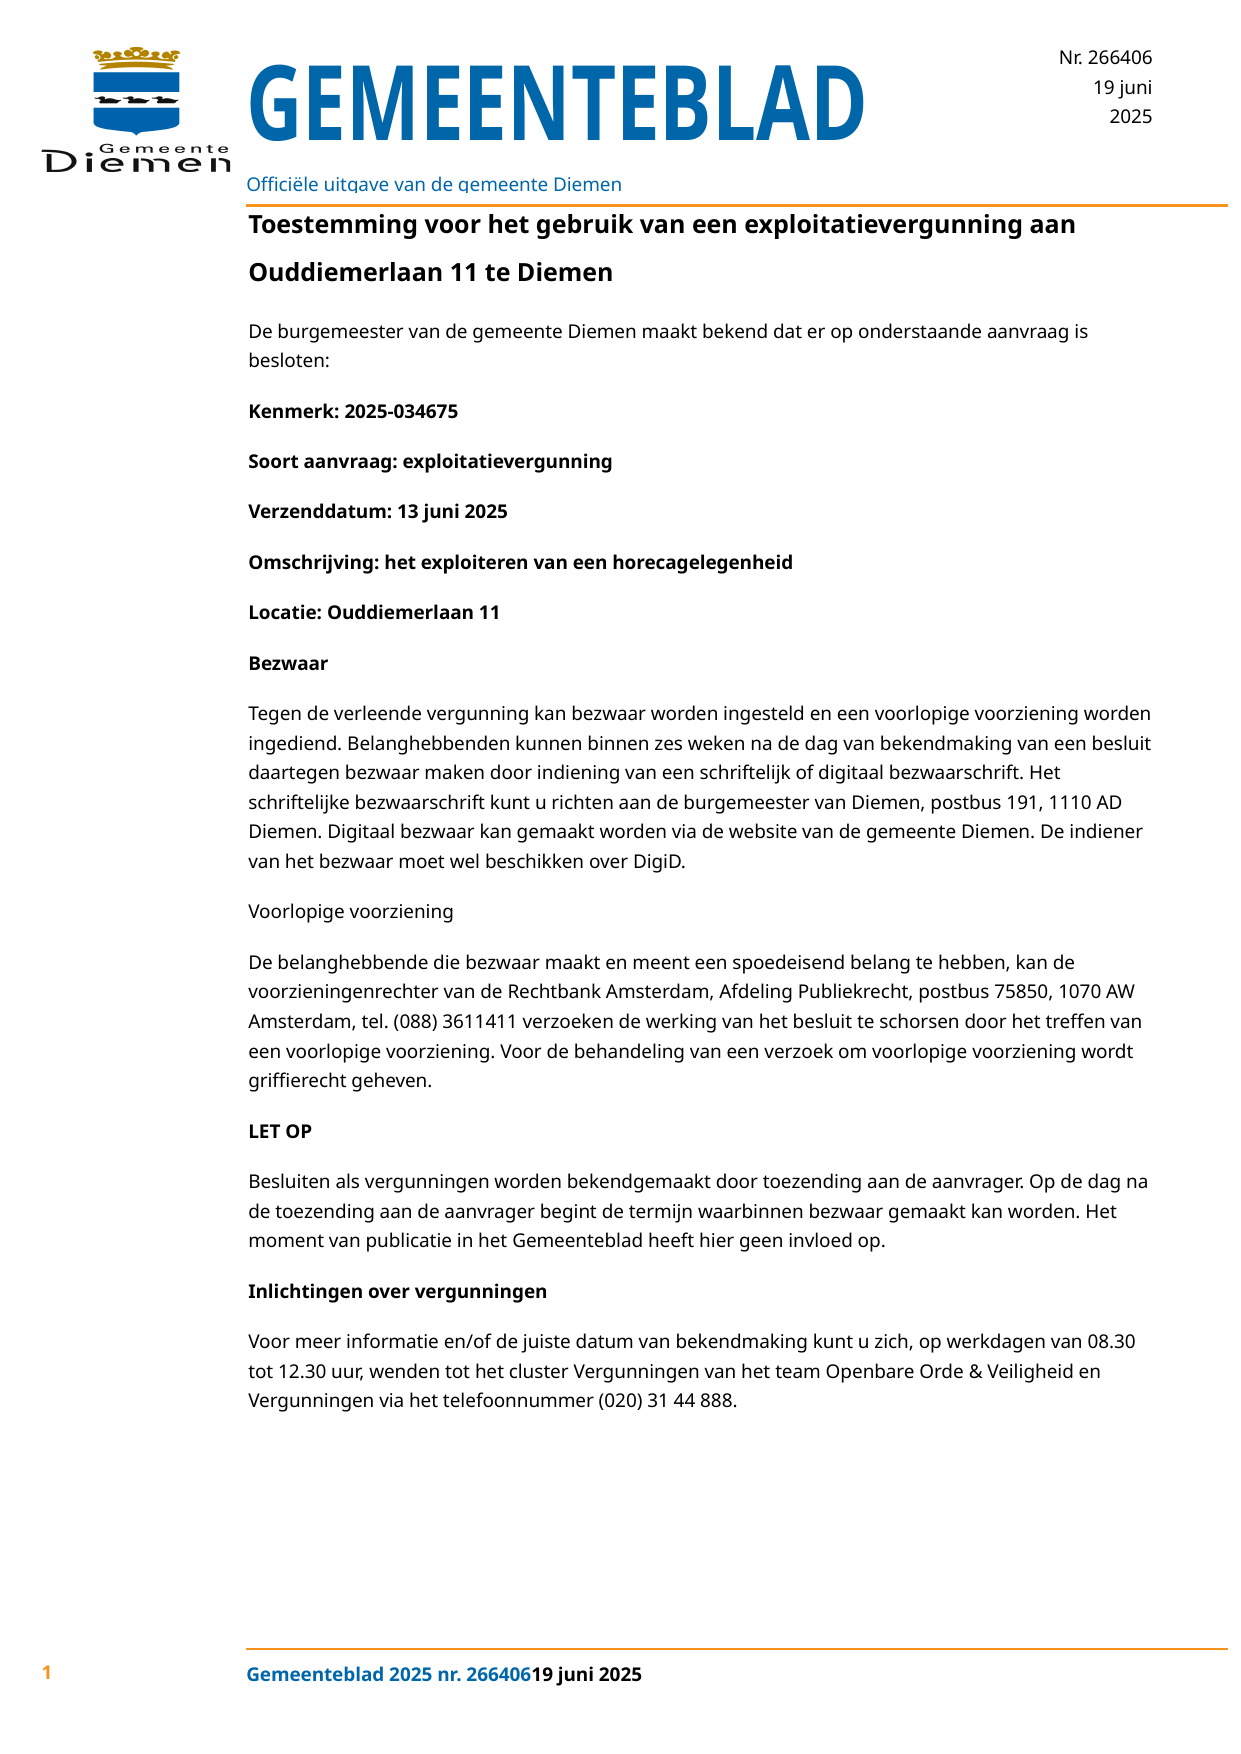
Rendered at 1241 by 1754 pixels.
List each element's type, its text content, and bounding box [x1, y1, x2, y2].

text De burgemeester van de gemeente Diemen maakt bekend dat er op onderstaande aanvraag is besloten: [248, 318, 1152, 373]
picture [41, 47, 231, 172]
text Kenmerk: 2025-034675 [248, 398, 1152, 424]
text Bezwaar [248, 650, 1152, 676]
text Tegen de verleende vergunning kan bezwaar worden ingesteld en een voorlopige voorziening worden ingediend. Belanghebbenden kunnen binnen zes weken na de dag van bekendmaking van een besluit daartegen bezwaar maken door indiening van een schriftelijk of digitaal bezwaarschrift. Het schriftelijke bezwaarschrift kunt u richten aan de burgemeester van Diemen, postbus 191, 1110 AD Diemen. Digitaal bezwaar kan gemaakt worden via de website van de gemeente Diemen. De indiener van het bezwaar moet wel beschikken over DigiD. [248, 700, 1152, 874]
text Omschrijving: het exploiteren van een horecagelegenheid [248, 549, 1152, 575]
text Voor meer informatie en/of de juiste datum van bekendmaking kunt u zich, op werkdagen van 08.30 tot 12.30 uur, wenden tot het cluster Vergunningen van het team Openbare Orde & Veiligheid en Vergunningen via het telefoonnummer (020) 31 44 888. [248, 1328, 1152, 1413]
text Soort aanvraag: exploitatievergunning [248, 448, 1152, 474]
text Voorlopige voorziening [248, 899, 1152, 924]
text Locatie: Ouddiemerlaan 11 [248, 599, 1152, 625]
text Besluiten als vergunningen worden bekendgemaakt door toezending aan de aanvrager. Op de dag na de toezending aan de aanvrager begint de termijn waarbinnen bezwaar gemaakt kan worden. Het moment van publicatie in het Gemeenteblad heeft hier geen invloed op. [248, 1168, 1152, 1253]
text Verzenddatum: 13 juni 2025 [248, 499, 1152, 524]
text De belanghebbende die bezwaar maakt en meent een spoedeisend belang te hebben, kan de voorzieningenrechter van de Rechtbank Amsterdam, Afdeling Publiekrecht, postbus 75850, 1070 AW Amsterdam, tel. (088) 3611411 verzoeken de werking van het besluit te schorsen door het treffen van een voorlopige voorziening. Voor de behandeling van een verzoek om voorlopige voorziening wordt griffierecht geheven. [248, 949, 1152, 1093]
text Inlichtingen over vergunningen [248, 1278, 1152, 1304]
text LET OP [248, 1118, 1152, 1144]
text Toestemming voor het gebruik van een exploitatievergunning aan Ouddiemerlaan 11 te Diemen [248, 207, 1152, 288]
